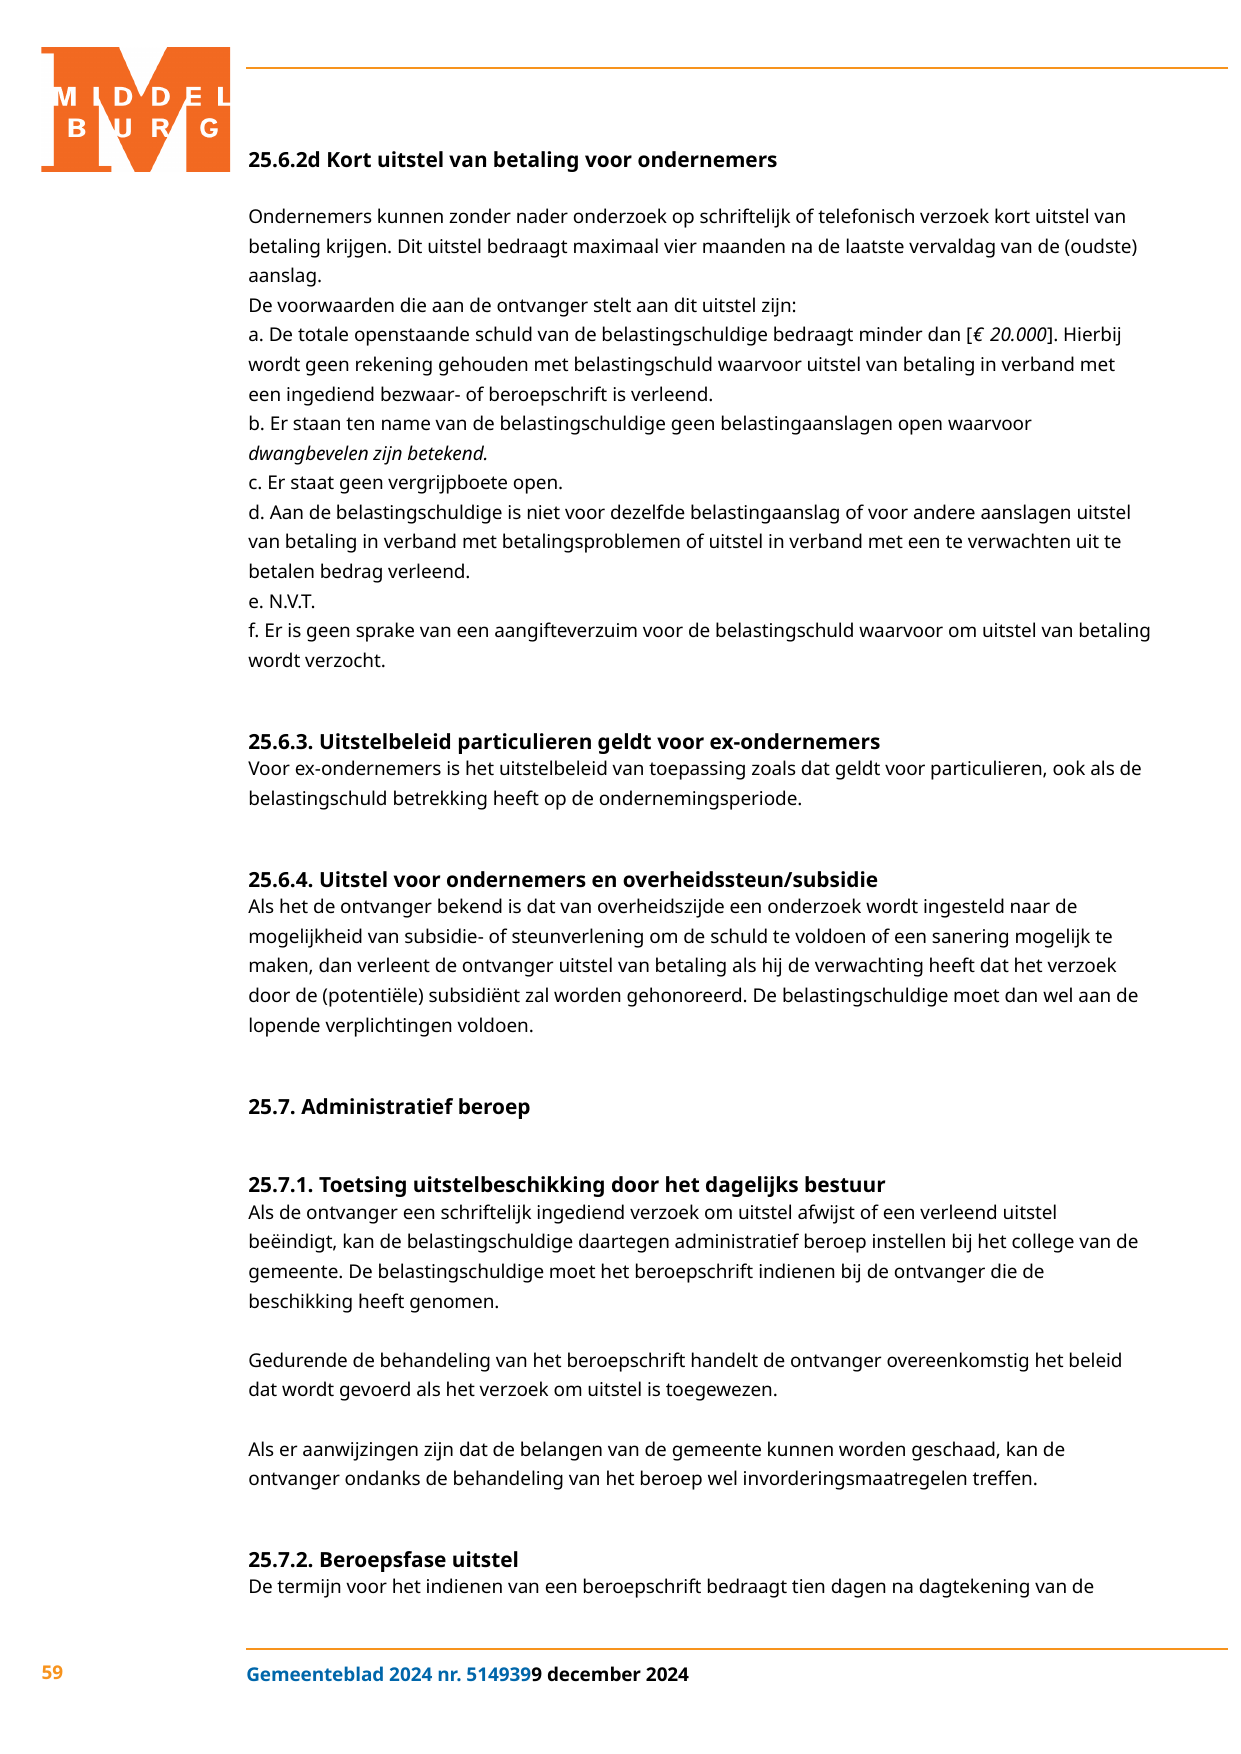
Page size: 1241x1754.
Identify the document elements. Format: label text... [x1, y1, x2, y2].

text d. Aan de belastingschuldige is niet voor dezelfde belastingaanslag of voor andere aanslagen uitstel van betaling in verband met betalingsproblemen of uitstel in verband met een te verwachten uit te betalen bedrag verleend. [248, 499, 1152, 584]
text e. N.V.T. [248, 588, 1152, 613]
text 25.7.1. Toetsing uitstelbeschikking door het dagelijks bestuur [248, 1171, 1152, 1199]
text Als er aanwijzingen zijn dat de belangen van de gemeente kunnen worden geschaad, kan de ontvanger ondanks de behandeling van het beroep wel invorderingsmaatregelen treffen. [248, 1436, 1152, 1491]
text 25.6.3. Uitstelbeleid particulieren geldt voor ex-ondernemers [248, 727, 1152, 755]
text Ondernemers kunnen zonder nader onderzoek op schriftelijk of telefonisch verzoek kort uitstel van betaling krijgen. Dit uitstel bedraagt maximaal vier maanden na de laatste vervaldag van de (oudste) aanslag. [248, 203, 1152, 288]
picture [41, 47, 231, 172]
text a. De totale openstaande schuld van de belastingschuldige bedraagt minder dan [€ 20.000]. Hierbij wordt geen rekening gehouden met belastingschuld waarvoor uitstel van betaling in verband met een ingediend bezwaar- of beroepschrift is verleend. [248, 322, 1152, 406]
text c. Er staat geen vergrijpboete open. [248, 469, 1152, 495]
text De termijn voor het indienen van een beroepschrift bedraagt tien dagen na dagtekening van de [248, 1574, 1152, 1599]
text Als de ontvanger een schriftelijk ingediend verzoek om uitstel afwijst of een verleend uitstel beëindigt, kan de belastingschuldige daartegen administratief beroep instellen bij het college van de gemeente. De belastingschuldige moet het beroepschrift indienen bij de ontvanger die de beschikking heeft genomen. [248, 1199, 1152, 1313]
text Voor ex-ondernemers is het uitstelbeleid van toepassing zoals dat geldt voor particulieren, ook als de belastingschuld betrekking heeft op de ondernemingsperiode. [248, 755, 1152, 811]
text 25.7.2. Beroepsfase uitstel [248, 1545, 1152, 1574]
text Als het de ontvanger bekend is dat van overheidszijde een onderzoek wordt ingesteld naar de mogelijkheid van subsidie- of steunverlening om de schuld te voldoen of een sanering mogelijk te maken, dan verleent de ontvanger uitstel van betaling als hij de verwachting heeft dat het verzoek door de (potentiële) subsidiënt zal worden gehonoreerd. De belastingschuldige moet dan wel aan de lopende verplichtingen voldoen. [248, 893, 1152, 1037]
text 25.6.2d Kort uitstel van betaling voor ondernemers [248, 145, 1152, 174]
text De voorwaarden die aan de ontvanger stelt aan dit uitstel zijn: [248, 292, 1152, 318]
text 25.7. Administratief beroep [248, 1092, 1152, 1120]
text Gedurende de behandeling van het beroepschrift handelt de ontvanger overeenkomstig het beleid dat wordt gevoerd als het verzoek om uitstel is toegewezen. [248, 1347, 1152, 1402]
text b. Er staan ten name van de belastingschuldige geen belastingaanslagen open waarvoor dwangbevelen zijn betekend. [248, 410, 1152, 466]
text 25.6.4. Uitstel voor ondernemers en overheidssteun/subsidie [248, 865, 1152, 893]
text f. Er is geen sprake van een aangifteverzuim voor de belastingschuld waarvoor om uitstel van betaling wordt verzocht. [248, 617, 1152, 673]
